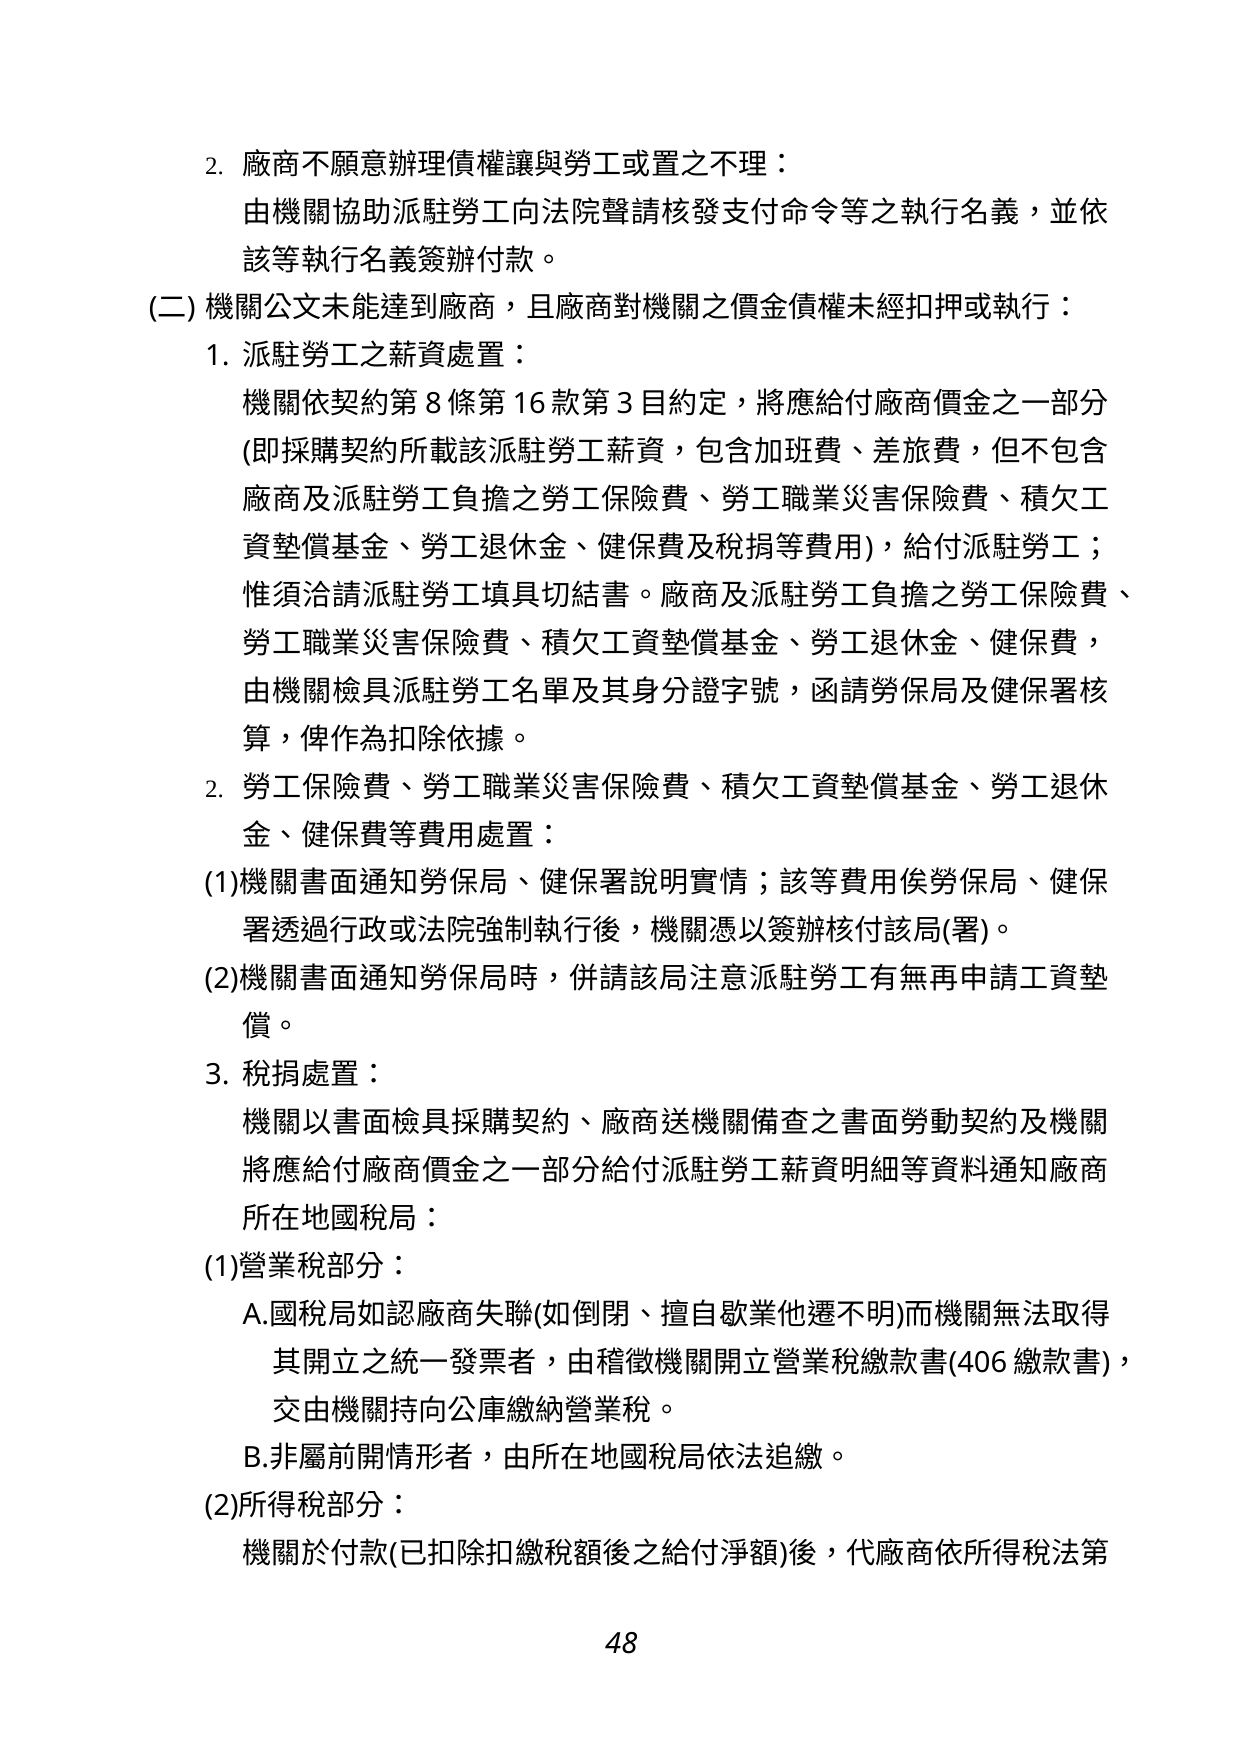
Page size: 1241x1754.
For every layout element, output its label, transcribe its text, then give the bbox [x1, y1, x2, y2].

list 機關公文未能達到廠商，且廠商對機關之價金債權未經扣押或執行： [149, 279, 1110, 327]
text (1)營業稅部分： [204, 1238, 1110, 1286]
list 派駐勞工之薪資處置： [205, 327, 1110, 375]
list 廠商不願意辦理債權讓與勞工或置之不理： [205, 136, 1110, 184]
text A.國稅局如認廠商失聯(如倒閉、擅自歇業他遷不明)而機關無法取得其開立之統一發票者，由稽徵機關開立營業稅繳款書(406繳款書)，交由機關持向公庫繳納營業稅。 [242, 1286, 1110, 1429]
text (1)機關書面通知勞保局、健保署說明實情；該等費用俟勞保局、健保署透過行政或法院強制執行後，機關憑以簽辦核付該局(署)。 [204, 854, 1110, 950]
text (2)所得稅部分： [204, 1477, 1110, 1525]
list 稅捐處置： [205, 1046, 1110, 1094]
text 機關依契約第8條第16款第3目約定，將應給付廠商價金之一部分(即採購契約所載該派駐勞工薪資，包含加班費、差旅費，但不包含廠商及派駐勞工負擔之勞工保險費、勞工職業災害保險費、積欠工資墊償基金、勞工退休金、健保費及稅捐等費用)，給付派駐勞工；惟須洽請派駐勞工填具切結書。廠商及派駐勞工負擔之勞工保險費、勞工職業災害保險費、積欠工資墊償基金、勞工退休金、健保費，由機關檢具派駐勞工名單及其身分證字號，函請勞保局及健保署核算，俾作為扣除依據。 [242, 375, 1110, 759]
text 機關以書面檢具採購契約、廠商送機關備查之書面勞動契約及機關將應給付廠商價金之一部分給付派駐勞工薪資明細等資料通知廠商所在地國稅局： [242, 1094, 1110, 1238]
text 機關於付款(已扣除扣繳稅額後之給付淨額)後，代廠商依所得稅法第 [242, 1525, 1110, 1573]
text B.非屬前開情形者，由所在地國稅局依法追繳。 [242, 1429, 1110, 1477]
list 勞工保險費、勞工職業災害保險費、積欠工資墊償基金、勞工退休金、健保費等費用處置： [205, 759, 1110, 854]
text 由機關協助派駐勞工向法院聲請核發支付命令等之執行名義，並依該等執行名義簽辦付款。 [242, 184, 1110, 279]
text (2)機關書面通知勞保局時，併請該局注意派駐勞工有無再申請工資墊償。 [204, 950, 1110, 1046]
